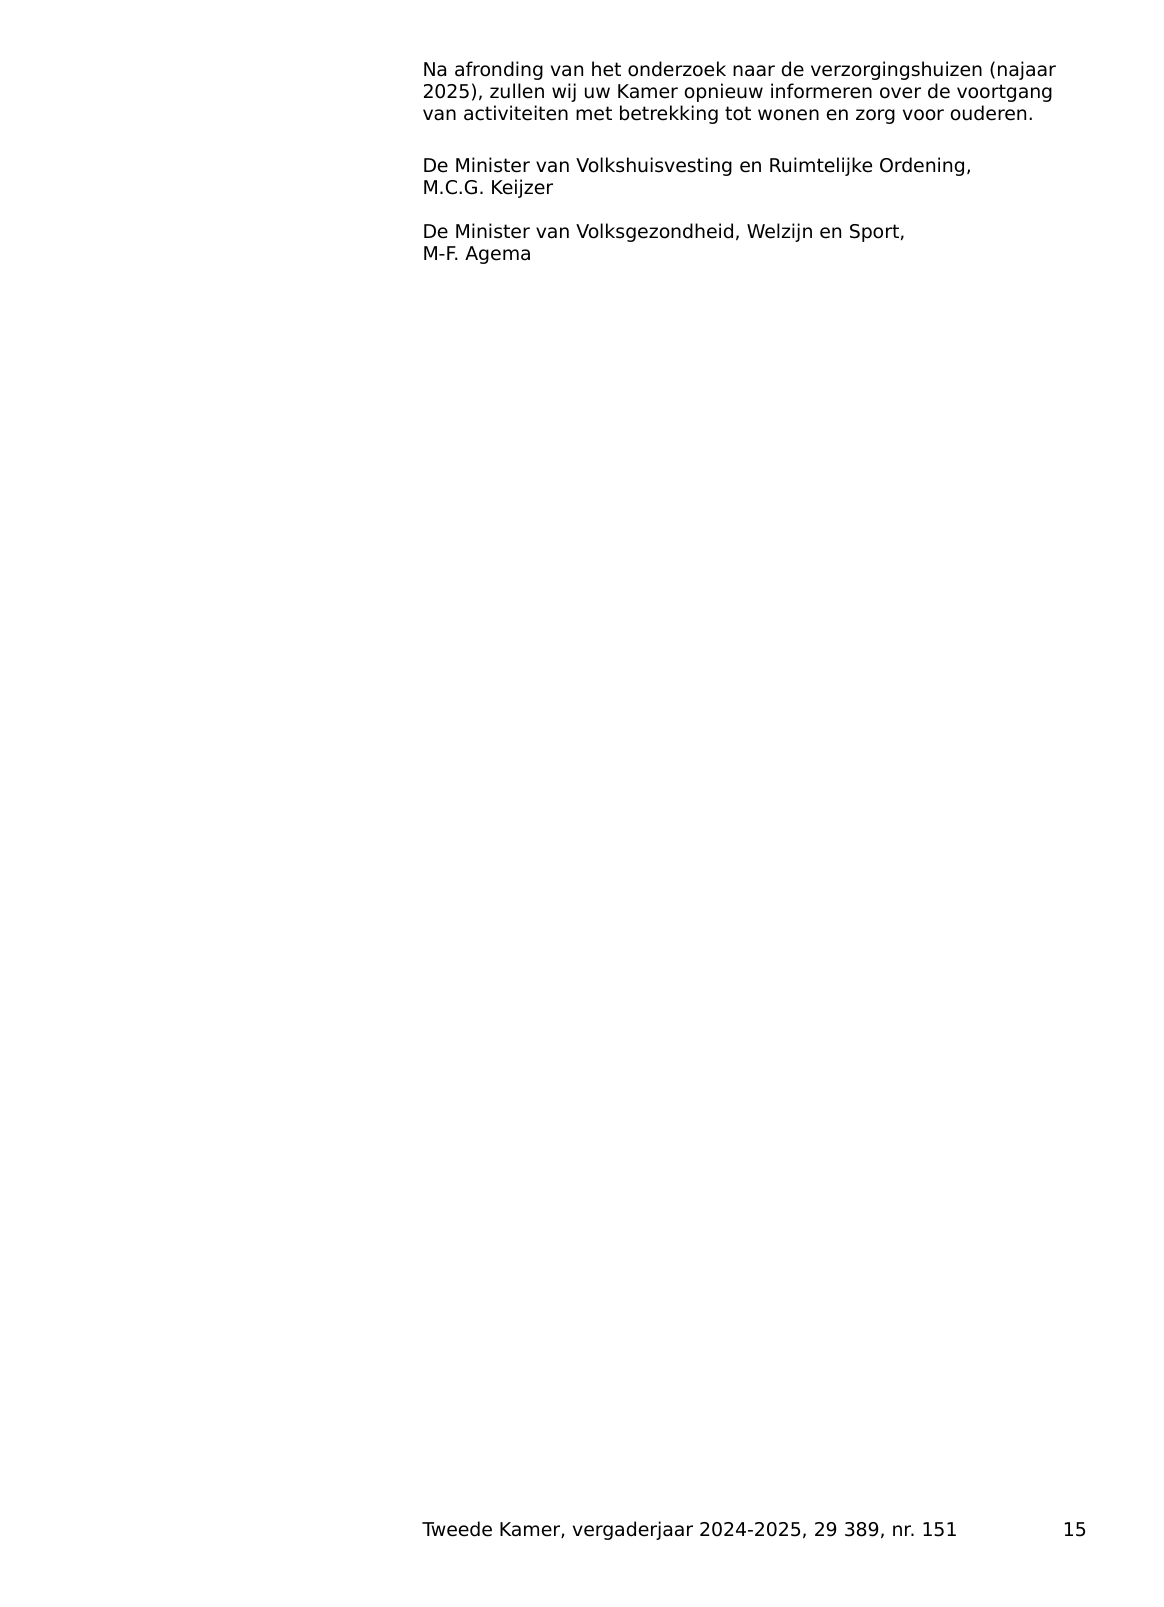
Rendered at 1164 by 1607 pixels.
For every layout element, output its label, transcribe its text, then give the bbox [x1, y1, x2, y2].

text De Minister van Volkshuisvesting en Ruimtelijke Ordening, M.C.G. Keijzer [422, 155, 1087, 199]
text De Minister van Volksgezondheid, Welzijn en Sport, M-F. Agema [422, 221, 1087, 265]
text Na afronding van het onderzoek naar de verzorgingshuizen (najaar 2025), zullen wij uw Kamer opnieuw informeren over de voortgang van activiteiten met betrekking tot wonen en zorg voor ouderen. [422, 59, 1087, 125]
